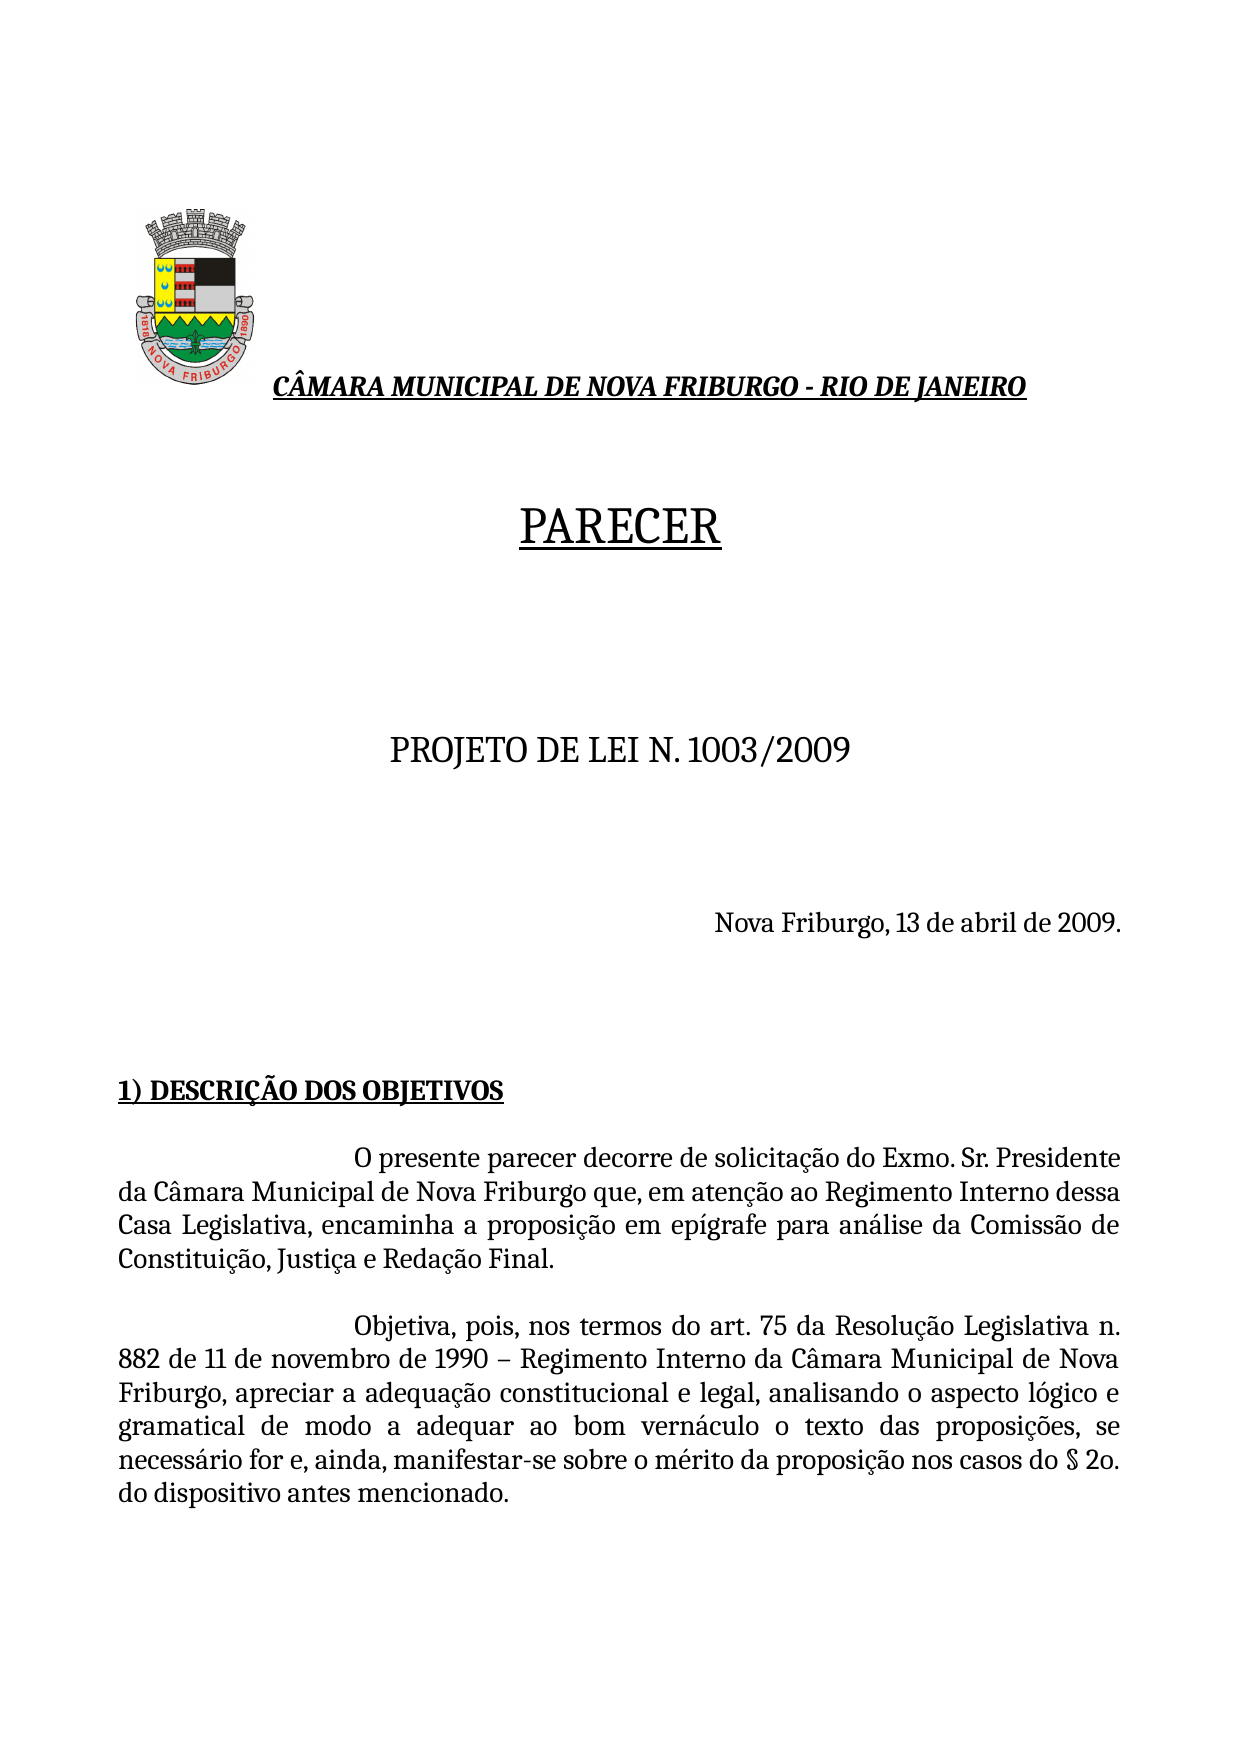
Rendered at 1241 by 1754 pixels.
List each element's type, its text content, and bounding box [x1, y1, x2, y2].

text CÂMARA MUNICIPAL DE NOVA FRIBURGO - RIO DE JANEIRO [118, 198, 1122, 403]
text 1) DESCRIÇÃO DOS OBJETIVOS [118, 1074, 1122, 1108]
text O presente parecer decorre de solicitação do Exmo. Sr. Presidente da Câmara Municipal de Nova Friburgo que, em atenção ao Regimento Interno dessa Casa Legislativa, encaminha a proposição em epígrafe para análise da Comissão de Constituição, Justiça e Redação Final. [118, 1141, 1122, 1275]
text PARECER [118, 497, 1122, 557]
text PROJETO DE LEI N. 1003/2009 [118, 729, 1122, 772]
text Nova Friburgo, 13 de abril de 2009. [118, 906, 1122, 940]
text Objetiva, pois, nos termos do art. 75 da Resolução Legislativa n. 882 de 11 de novembro de 1990 – Regimento Interno da Câmara Municipal de Nova Friburgo, apreciar a adequação constitucional e legal, analisando o aspecto lógico e gramatical de modo a adequar ao bom vernáculo o texto das proposições, se necessário for e, ainda, manifestar-se sobre o mérito da proposição nos casos do § 2o. do dispositivo antes mencionado. [118, 1309, 1122, 1510]
